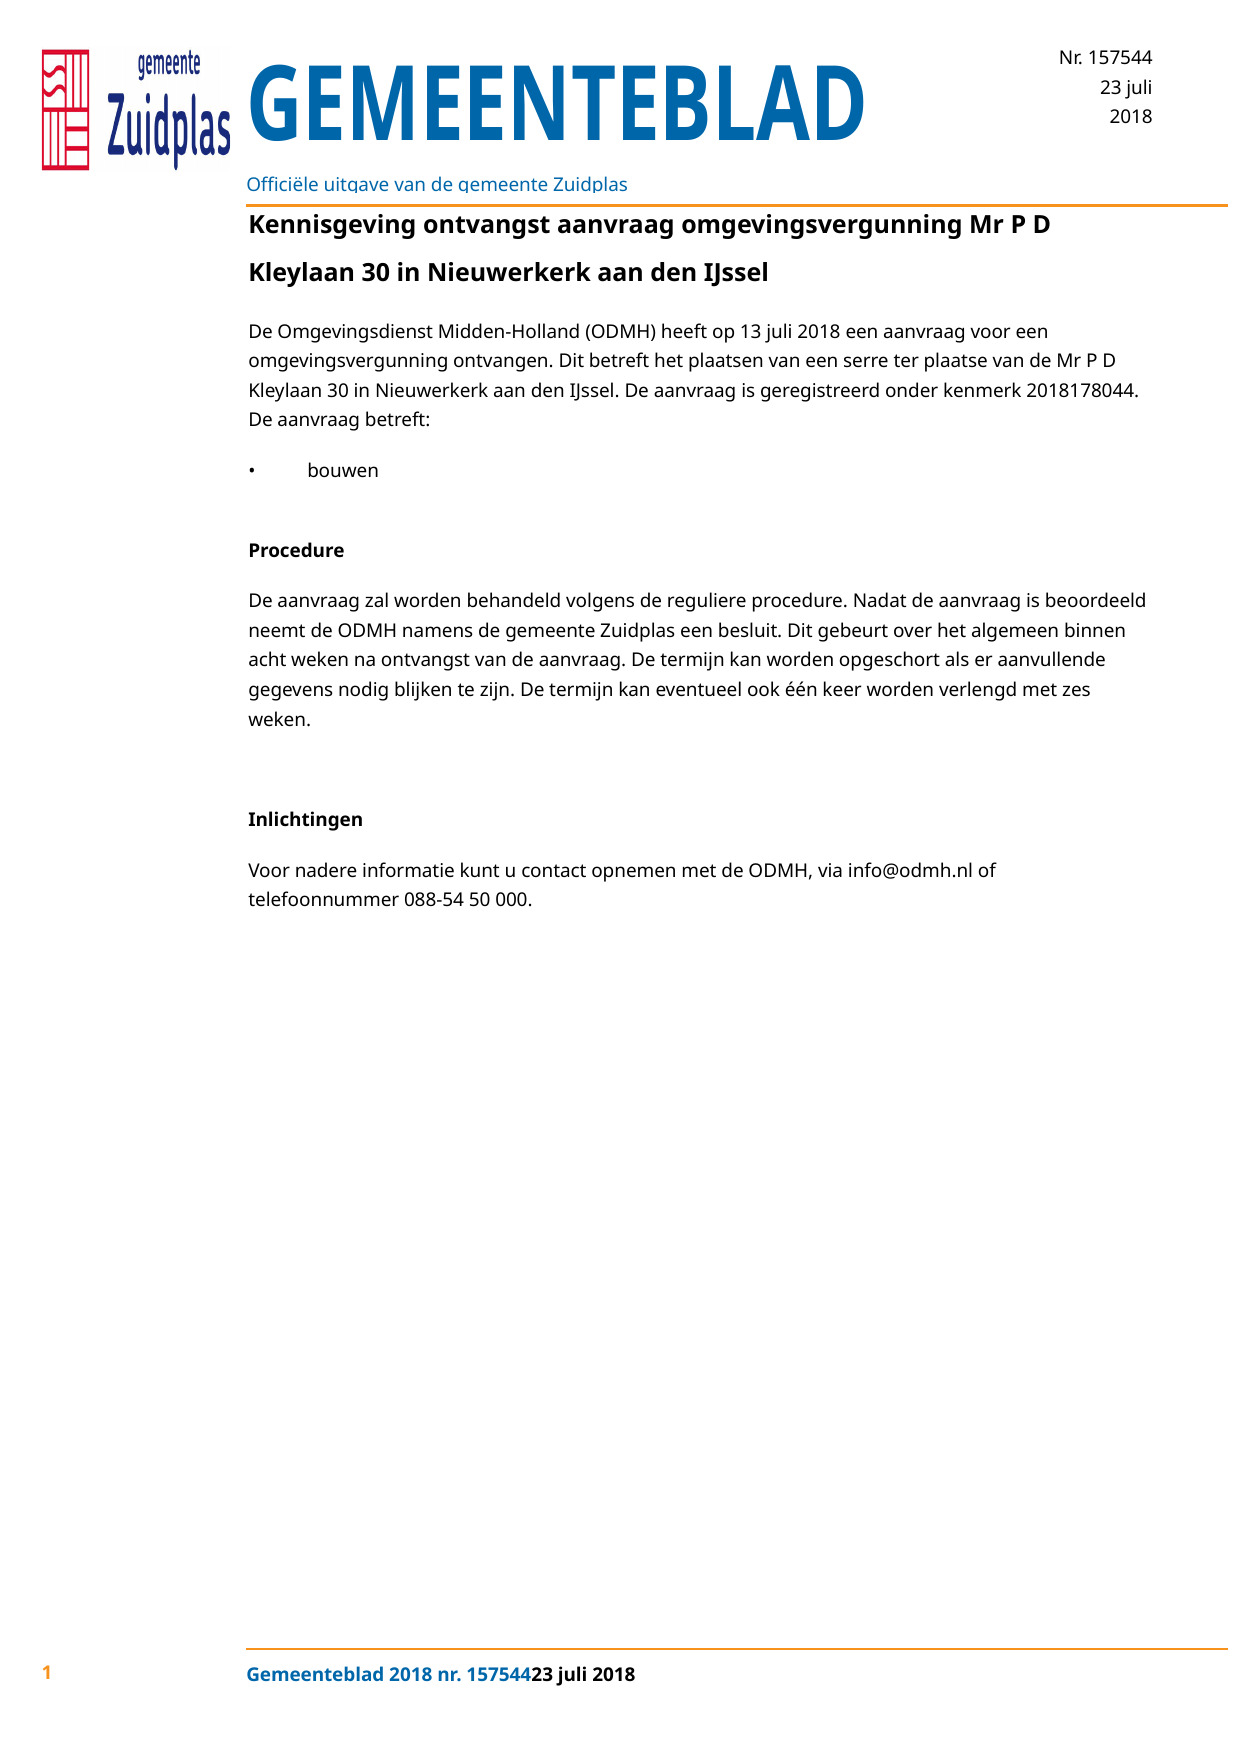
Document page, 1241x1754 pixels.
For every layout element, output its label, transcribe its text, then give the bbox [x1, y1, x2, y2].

text Voor nadere informatie kunt u contact opnemen met de ODMH, via info@odmh.nl of telefoonnummer 088-54 50 000. [248, 857, 1152, 912]
text De Omgevingsdienst Midden-Holland (ODMH) heeft op 13 juli 2018 een aanvraag voor een omgevingsvergunning ontvangen. Dit betreft het plaatsen van een serre ter plaatse van de Mr P D Kleylaan 30 in Nieuwerkerk aan den IJssel. De aanvraag is geregistreerd onder kenmerk 2018178044. De aanvraag betreft: [248, 318, 1152, 432]
text Inlichtingen [248, 807, 1152, 832]
text De aanvraag zal worden behandeld volgens de reguliere procedure. Nadat de aanvraag is beoordeeld neemt de ODMH namens de gemeente Zuidplas een besluit. Dit gebeurt over het algemeen binnen acht weken na ontvangst van de aanvraag. De termijn kan worden opgeschort als er aanvullende gegevens nodig blijken te zijn. De termijn kan eventueel ook één keer worden verlengd met zes weken. [248, 587, 1152, 732]
list bouwen [248, 457, 1152, 483]
text Kennisgeving ontvangst aanvraag omgevingsvergunning Mr P D Kleylaan 30 in Nieuwerkerk aan den IJssel [248, 207, 1152, 288]
picture [41, 47, 231, 172]
text Procedure [248, 537, 1152, 563]
